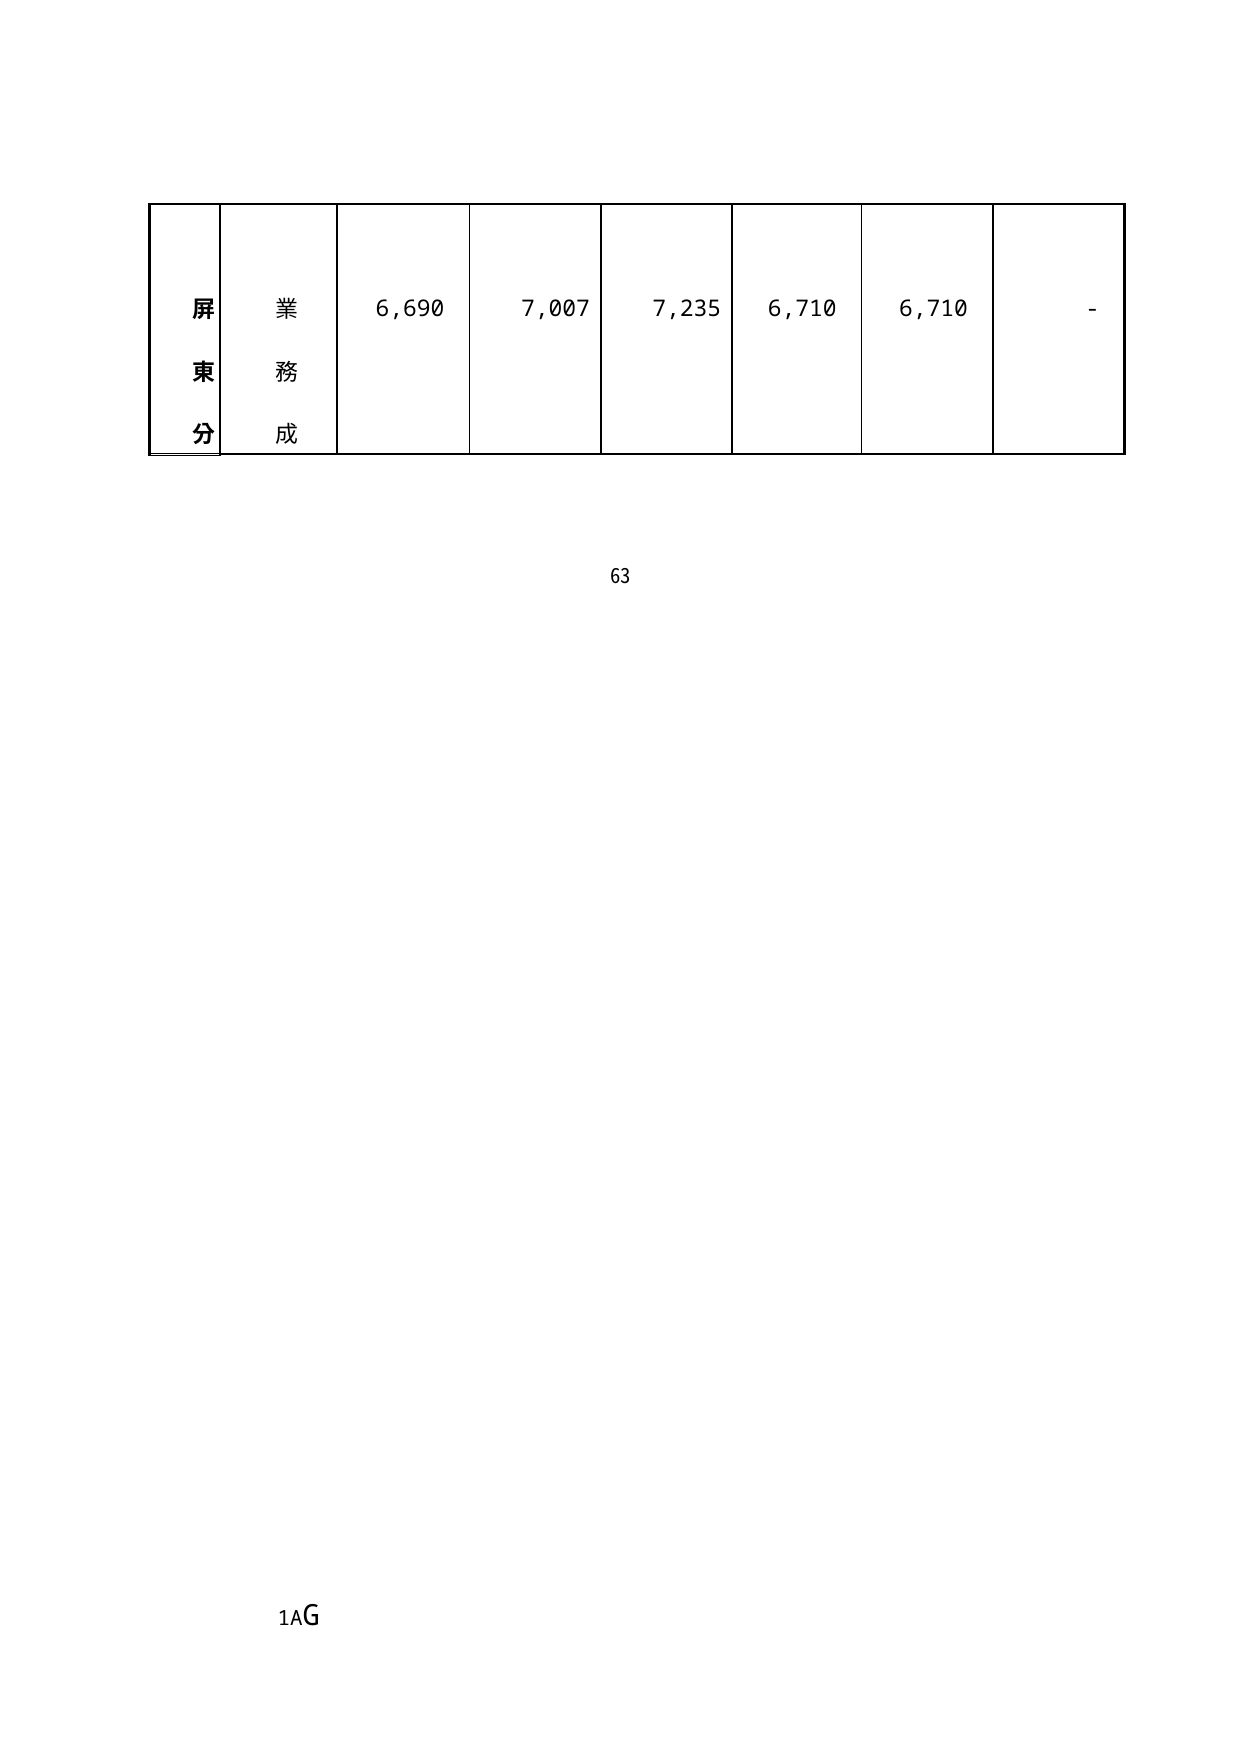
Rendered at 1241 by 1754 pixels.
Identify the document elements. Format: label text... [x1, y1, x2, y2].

table_cell 業務成 [221, 205, 336, 453]
table_cell 6,710 [862, 205, 992, 453]
table_cell 6,690 [338, 205, 469, 453]
table_cell 屏東分 [151, 205, 219, 453]
table_cell 7,235 [602, 205, 731, 453]
table_cell 7,007 [470, 205, 600, 453]
table_cell 6,710 [733, 205, 861, 453]
table_cell - [994, 205, 1123, 453]
